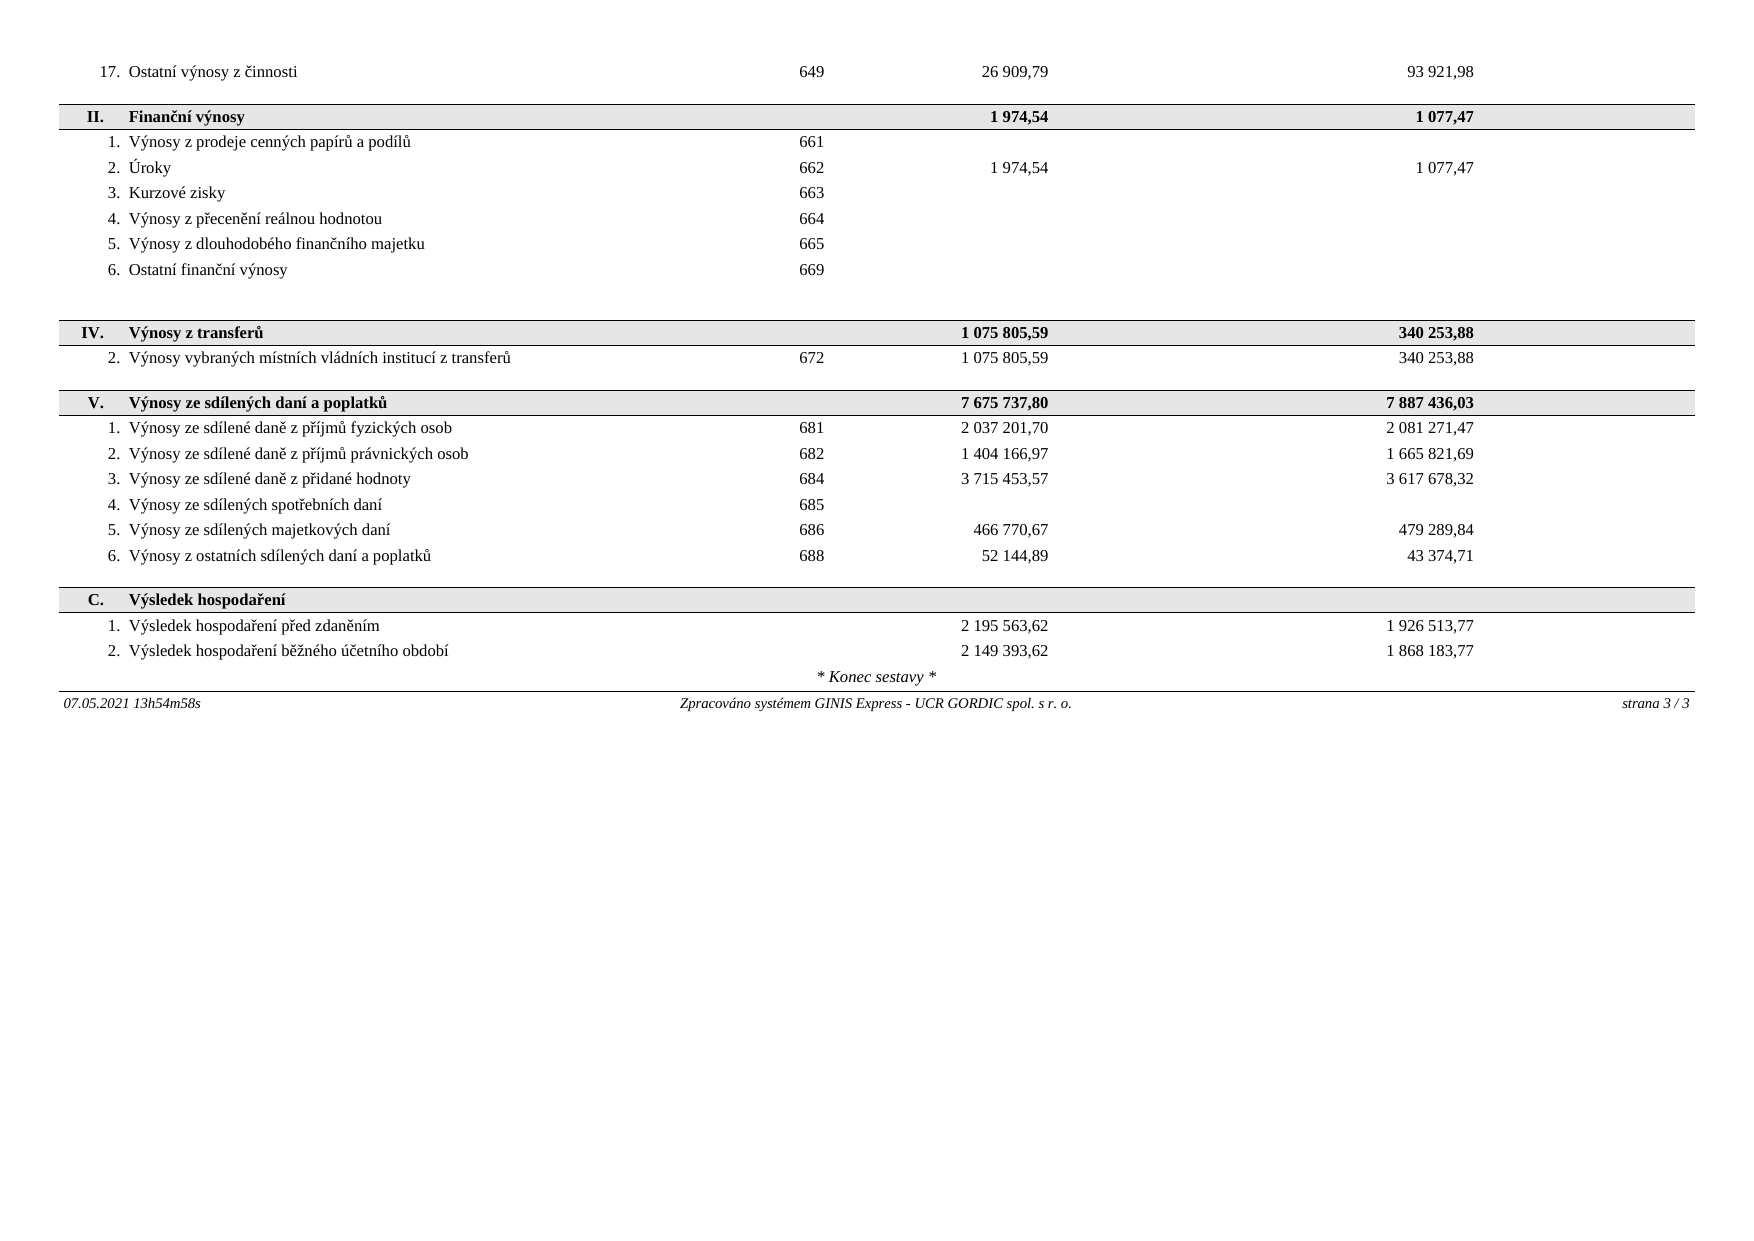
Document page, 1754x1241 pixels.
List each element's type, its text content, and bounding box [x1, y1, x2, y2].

table_cell [844, 256, 1057, 282]
table_cell 7 675 737,80 [844, 391, 1057, 415]
table_cell Ostatní finanční výnosy [124, 256, 795, 282]
table_cell Výsledek hospodaření [124, 588, 795, 612]
table_cell [59, 301, 1695, 319]
table_cell [108, 588, 124, 612]
table_cell Výnosy ze sdílených spotřebních daní [124, 491, 795, 517]
table_cell [59, 231, 75, 256]
table_cell Výnosy z dlouhodobého finančního majetku [124, 231, 795, 256]
table_cell [1482, 205, 1695, 231]
table_cell 1. [75, 130, 124, 154]
table_cell [59, 638, 75, 663]
table_cell 1 868 183,77 [1269, 638, 1482, 663]
table_cell [1269, 180, 1482, 205]
table_cell [1482, 466, 1695, 491]
table_cell V. [75, 391, 108, 415]
table_cell 43 374,71 [1269, 542, 1482, 568]
table_cell [59, 416, 75, 441]
table_cell 1 926 513,77 [1269, 613, 1482, 638]
table_cell 6. [75, 542, 124, 568]
table_cell [59, 256, 75, 282]
table_cell [1482, 613, 1695, 638]
table_cell 2 037 201,70 [844, 416, 1057, 441]
table_cell 649 [795, 59, 844, 84]
table_cell [1057, 613, 1269, 638]
table_cell [59, 321, 75, 345]
table_cell [1482, 346, 1695, 371]
table_cell 3. [75, 180, 124, 205]
table_cell Výnosy ze sdílené daně z příjmů právnických osob [124, 441, 795, 466]
table_cell [59, 517, 75, 542]
table_cell 685 [795, 491, 844, 517]
table_cell [795, 588, 844, 612]
table_cell [59, 466, 75, 491]
table_cell [59, 613, 75, 638]
table_cell [1057, 346, 1269, 371]
table_cell [795, 105, 844, 129]
table_cell C. [75, 588, 108, 612]
table_cell [59, 491, 75, 517]
table_cell [59, 282, 1695, 301]
table_cell [1057, 491, 1269, 517]
table_cell 4. [75, 205, 124, 231]
table_cell [1482, 180, 1695, 205]
table_cell [1057, 542, 1269, 568]
table_cell 479 289,84 [1269, 517, 1482, 542]
table_cell [1057, 59, 1269, 84]
table_cell 1. [75, 416, 124, 441]
table_cell [1057, 321, 1269, 345]
table_cell [1057, 205, 1269, 231]
table_cell [1482, 588, 1695, 612]
table_cell [1057, 391, 1269, 415]
table_cell [795, 321, 844, 345]
table_cell 681 [795, 416, 844, 441]
table_cell [59, 346, 75, 371]
table_cell [795, 391, 844, 415]
table_cell [1482, 155, 1695, 180]
table_cell Výnosy ze sdílených daní a poplatků [124, 391, 795, 415]
table_cell [59, 59, 75, 84]
table_cell [59, 391, 75, 415]
table_cell [1057, 517, 1269, 542]
table_cell 5. [75, 517, 124, 542]
table_cell [1057, 231, 1269, 256]
table_cell Výnosy ze sdílené daně z příjmů fyzických osob [124, 416, 795, 441]
table_cell 2. [75, 155, 124, 180]
table_cell 682 [795, 441, 844, 466]
table_cell [59, 542, 75, 568]
table_cell 1 077,47 [1269, 105, 1482, 129]
table_cell Výnosy z ostatních sdílených daní a poplatků [124, 542, 795, 568]
table_cell 2. [75, 346, 124, 371]
table_cell 2. [75, 638, 124, 663]
table_cell 2 081 271,47 [1269, 416, 1482, 441]
table_cell 340 253,88 [1269, 346, 1482, 371]
table_cell [1482, 416, 1695, 441]
table_cell 466 770,67 [844, 517, 1057, 542]
table_cell [1482, 130, 1695, 154]
table_cell 688 [795, 542, 844, 568]
table_cell 2 195 563,62 [844, 613, 1057, 638]
table_cell [1057, 180, 1269, 205]
table_cell 663 [795, 180, 844, 205]
table_cell [1482, 391, 1695, 415]
table_cell 7 887 436,03 [1269, 391, 1482, 415]
table_cell [1482, 256, 1695, 282]
table_cell Úroky [124, 155, 795, 180]
table_cell 17. [75, 59, 124, 84]
table_cell Výnosy z prodeje cenných papírů a podílů [124, 130, 795, 154]
table_cell 340 253,88 [1269, 321, 1482, 345]
table_cell [59, 205, 75, 231]
table_cell 664 [795, 205, 844, 231]
table_cell 684 [795, 466, 844, 491]
table_cell [59, 85, 1695, 103]
table_cell 3 715 453,57 [844, 466, 1057, 491]
table_cell IV. [75, 321, 108, 345]
table_cell 3. [75, 466, 124, 491]
table_cell 1 077,47 [1269, 155, 1482, 180]
table_cell [1482, 517, 1695, 542]
table_cell [795, 613, 844, 638]
table_cell [1057, 416, 1269, 441]
table_cell 1 974,54 [844, 105, 1057, 129]
table_cell [59, 155, 75, 180]
table_cell [59, 568, 1695, 587]
table_cell [1482, 441, 1695, 466]
table_cell [108, 321, 124, 345]
table_cell 52 144,89 [844, 542, 1057, 568]
table_cell 1 665 821,69 [1269, 441, 1482, 466]
table_cell 662 [795, 155, 844, 180]
table_cell [1057, 256, 1269, 282]
table_cell 5. [75, 231, 124, 256]
table_cell [1269, 256, 1482, 282]
table_cell [59, 588, 75, 612]
table_cell [1482, 491, 1695, 517]
table_cell [844, 205, 1057, 231]
table_cell 6. [75, 256, 124, 282]
table_cell 1 075 805,59 [844, 321, 1057, 345]
table_cell [1057, 441, 1269, 466]
table_cell 686 [795, 517, 844, 542]
table_cell [59, 371, 1695, 389]
table_cell [1482, 638, 1695, 663]
table_cell [1482, 59, 1695, 84]
table_cell [1482, 231, 1695, 256]
table_cell 93 921,98 [1269, 59, 1482, 84]
table_cell 661 [795, 130, 844, 154]
table_cell 1 974,54 [844, 155, 1057, 180]
table_cell 4. [75, 491, 124, 517]
table_cell [844, 231, 1057, 256]
table_cell [1057, 130, 1269, 154]
table_cell Ostatní výnosy z činnosti [124, 59, 795, 84]
table_cell [1482, 105, 1695, 129]
table_cell [844, 180, 1057, 205]
table_cell Výnosy z transferů [124, 321, 795, 345]
table_cell 1 075 805,59 [844, 346, 1057, 371]
table_cell Výnosy ze sdílené daně z přidané hodnoty [124, 466, 795, 491]
table_cell [1269, 491, 1482, 517]
table_cell [59, 105, 75, 129]
table_cell [1482, 542, 1695, 568]
table_cell [1057, 588, 1269, 612]
table_cell * Konec sestavy * [59, 663, 1695, 691]
table_cell [108, 105, 124, 129]
table_cell II. [75, 105, 108, 129]
table_cell strana 3 / 3 [1204, 692, 1695, 716]
table_cell Finanční výnosy [124, 105, 795, 129]
table_cell 3 617 678,32 [1269, 466, 1482, 491]
table_cell 665 [795, 231, 844, 256]
table_cell [59, 130, 75, 154]
table_cell Výsledek hospodaření před zdaněním [124, 613, 795, 638]
table_cell [108, 391, 124, 415]
table_cell [1057, 155, 1269, 180]
table_cell [1269, 231, 1482, 256]
table_cell 672 [795, 346, 844, 371]
table_cell [1057, 466, 1269, 491]
table_cell Výnosy ze sdílených majetkových daní [124, 517, 795, 542]
table_cell [844, 491, 1057, 517]
table_cell 669 [795, 256, 844, 282]
table_cell 26 909,79 [844, 59, 1057, 84]
table_cell 1 404 166,97 [844, 441, 1057, 466]
table_cell [1269, 205, 1482, 231]
table_cell 2 149 393,62 [844, 638, 1057, 663]
table_cell 1. [75, 613, 124, 638]
table_cell Výnosy z přecenění reálnou hodnotou [124, 205, 795, 231]
table_cell [1269, 588, 1482, 612]
table_cell [795, 638, 844, 663]
table_cell [1482, 321, 1695, 345]
table_cell [1057, 105, 1269, 129]
table_cell Kurzové zisky [124, 180, 795, 205]
table_cell [844, 130, 1057, 154]
table_cell 2. [75, 441, 124, 466]
table_cell Zpracováno systémem GINIS Express - UCR GORDIC spol. s r. o. [550, 692, 1204, 716]
table_cell 07.05.2021 13h54m58s [59, 692, 549, 716]
table_cell [844, 588, 1057, 612]
table_cell [59, 180, 75, 205]
table_cell [59, 441, 75, 466]
table_cell [1057, 638, 1269, 663]
table_cell Výnosy vybraných místních vládních institucí z transferů [124, 346, 795, 371]
table_cell [1269, 130, 1482, 154]
table_cell Výsledek hospodaření běžného účetního období [124, 638, 795, 663]
